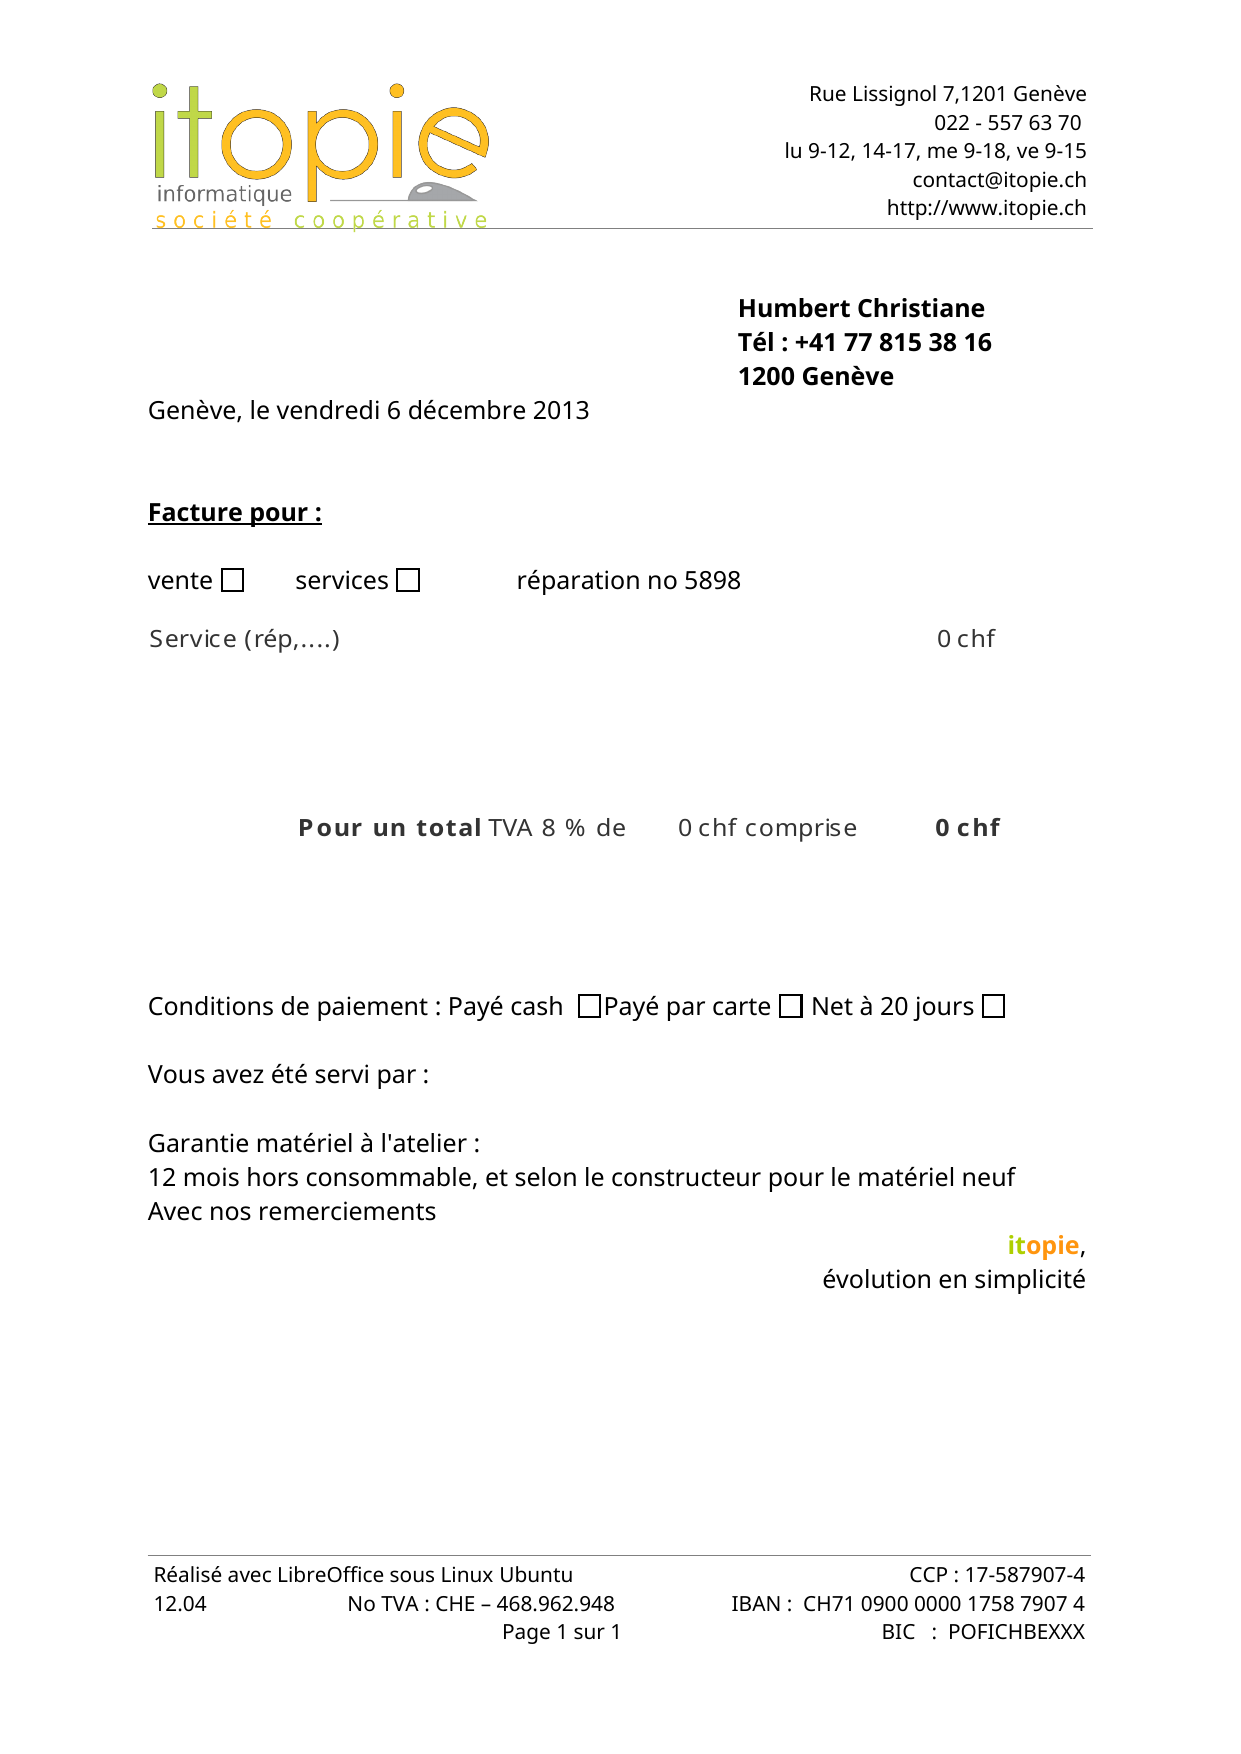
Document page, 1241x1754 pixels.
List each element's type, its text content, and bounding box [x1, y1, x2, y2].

text itopie, [148, 1227, 1093, 1262]
text évolution en simplicité [148, 1262, 1093, 1296]
text Conditions de paiement : Payé cash Payé par carte Net à 20 jours [148, 989, 1093, 1023]
picture [138, 72, 500, 244]
text 1200 Genève [148, 358, 1093, 392]
text 12 mois hors consommable, et selon le constructeur pour le matériel neuf [148, 1159, 1093, 1193]
text vente services réparation no 5898 [148, 563, 1093, 597]
text Humbert Christiane [148, 290, 1093, 324]
text Tél : +41 77 815 38 16 [148, 324, 1093, 358]
text Vous avez été servi par : [148, 1057, 1093, 1091]
text Genève, le vendredi 6 décembre 2013 [148, 392, 1093, 427]
text Garantie matériel à l'atelier : [148, 1125, 1093, 1159]
text Facture pour : [148, 495, 1093, 529]
text Avec nos remerciements [148, 1193, 1093, 1227]
